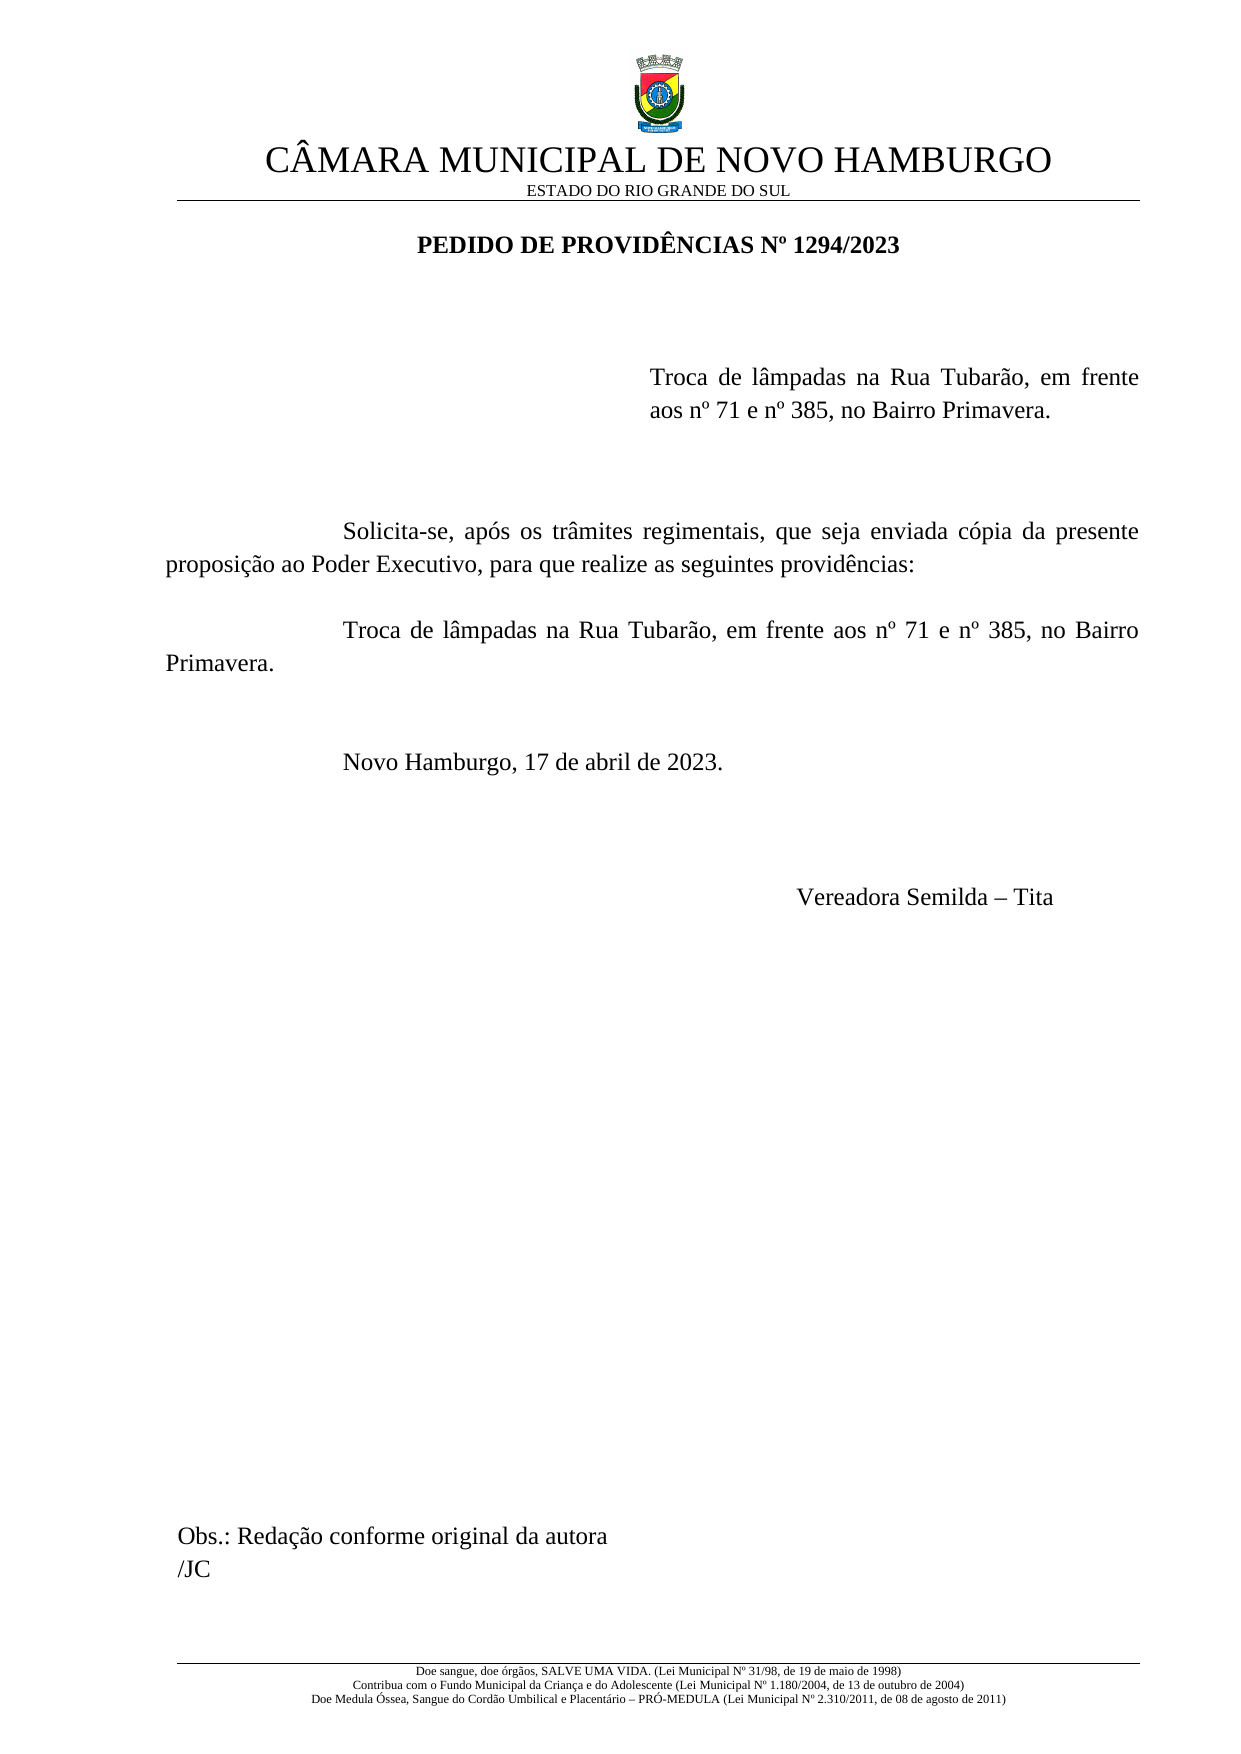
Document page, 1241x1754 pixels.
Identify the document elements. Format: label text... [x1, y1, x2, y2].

text Troca de lâmpadas na Rua Tubarão, em frente aos nº 71 e nº 385, no Bairro Primavera. [165, 615, 1140, 677]
text Troca de lâmpadas na Rua Tubarão, em frente aos nº 71 e nº 385, no Bairro Primavera. [649, 362, 1140, 423]
text Novo Hamburgo, 17 de abril de 2023. [165, 747, 1140, 776]
text /JC [177, 1554, 1140, 1583]
text Obs.: Redação conforme original da autora [177, 1521, 1140, 1550]
text Vereadora Semilda – Tita [177, 882, 1140, 911]
picture [630, 48, 687, 137]
text PEDIDO DE PROVIDÊNCIAS Nº 1294/2023 [177, 230, 1140, 259]
text Solicita-se, após os trâmites regimentais, que seja enviada cópia da presente proposição ao Poder Executivo, para que realize as seguintes providências: [165, 516, 1140, 578]
